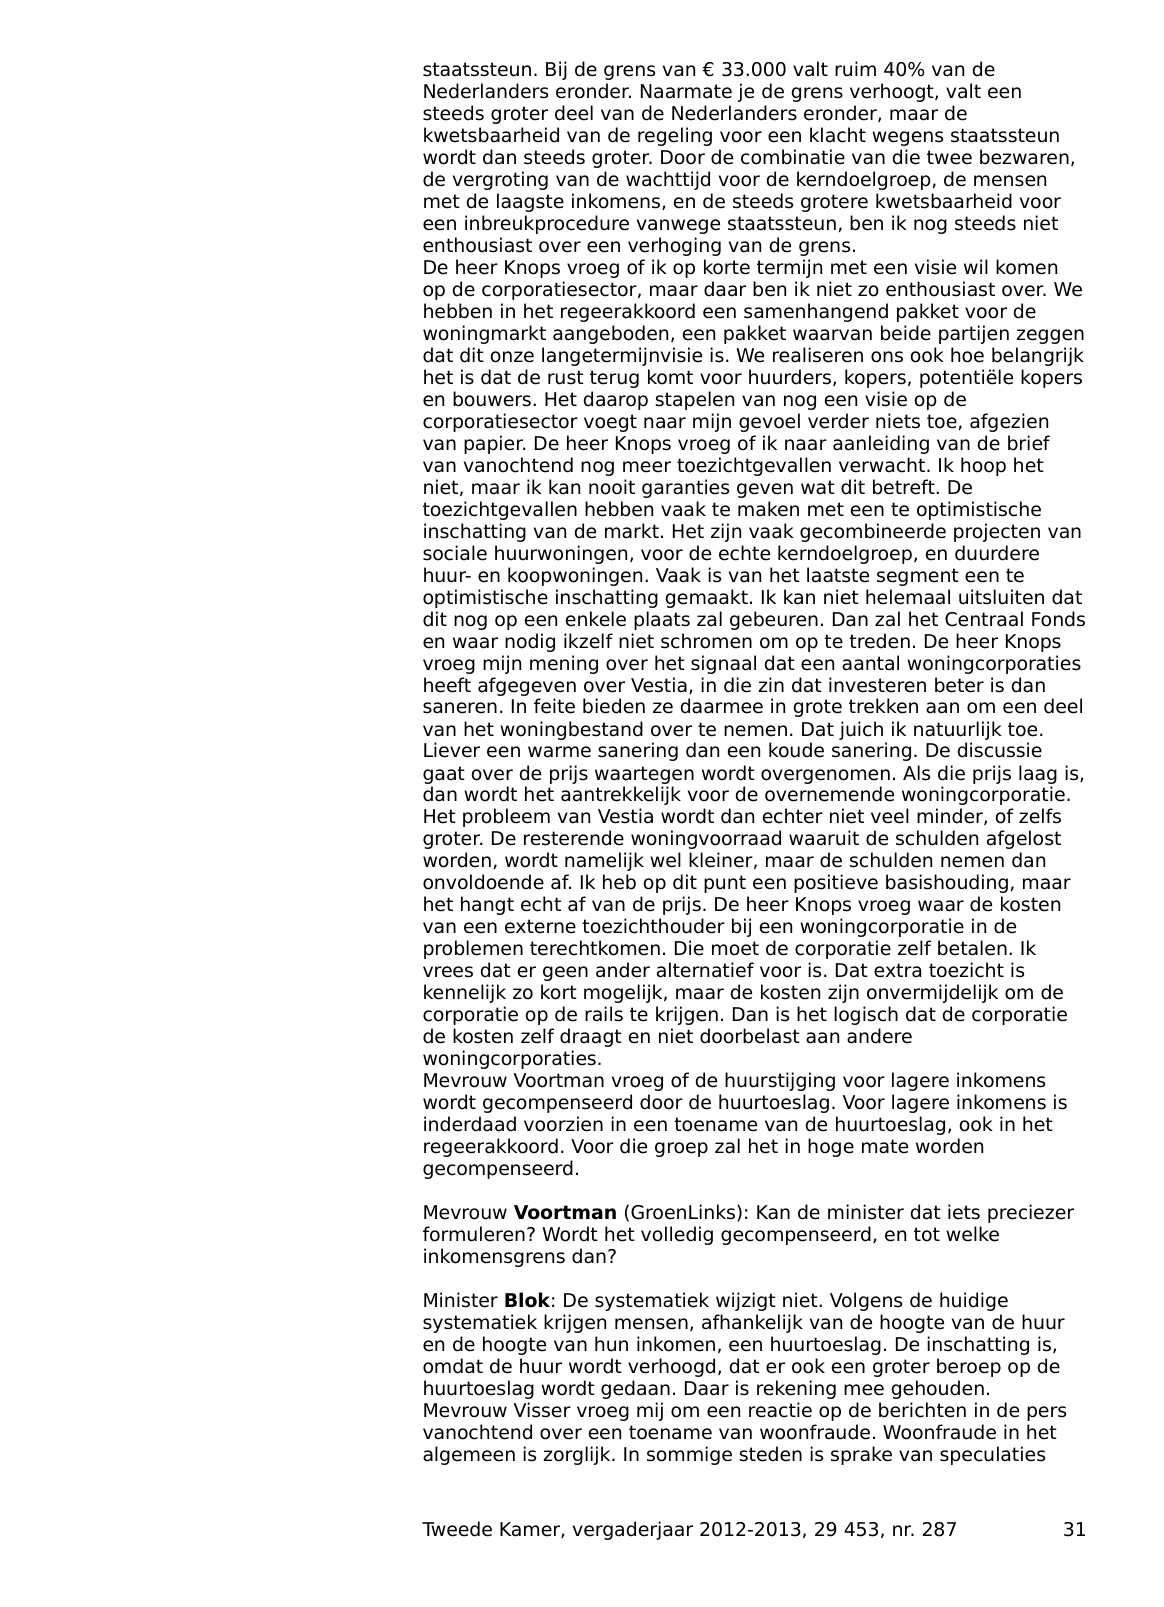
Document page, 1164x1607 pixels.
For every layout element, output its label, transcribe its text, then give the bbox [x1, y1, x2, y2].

text De heer Knops vroeg of ik op korte termijn met een visie wil komen op de corporatiesector, maar daar ben ik niet zo enthousiast over. We hebben in het regeerakkoord een samenhangend pakket voor de woningmarkt aangeboden, een pakket waarvan beide partijen zeggen dat dit onze langetermijnvisie is. We realiseren ons ook hoe belangrijk het is dat de rust terug komt voor huurders, kopers, potentiële kopers en bouwers. Het daarop stapelen van nog een visie op de corporatiesector voegt naar mijn gevoel verder niets toe, afgezien van papier. De heer Knops vroeg of ik naar aanleiding van de brief van vanochtend nog meer toezichtgevallen verwacht. Ik hoop het niet, maar ik kan nooit garanties geven wat dit betreft. De toezichtgevallen hebben vaak te maken met een te optimistische inschatting van de markt. Het zijn vaak gecombineerde projecten van sociale huurwoningen, voor de echte kerndoelgroep, en duurdere huur- en koopwoningen. Vaak is van het laatste segment een te optimistische inschatting gemaakt. Ik kan niet helemaal uitsluiten dat dit nog op een enkele plaats zal gebeuren. Dan zal het Centraal Fonds en waar nodig ikzelf niet schromen om op te treden. De heer Knops vroeg mijn mening over het signaal dat een aantal woningcorporaties heeft afgegeven over Vestia, in die zin dat investeren beter is dan saneren. In feite bieden ze daarmee in grote trekken aan om een deel van het woningbestand over te nemen. Dat juich ik natuurlijk toe. Liever een warme sanering dan een koude sanering. De discussie gaat over de prijs waartegen wordt overgenomen. Als die prijs laag is, dan wordt het aantrekkelijk voor de overnemende woningcorporatie. Het probleem van Vestia wordt dan echter niet veel minder, of zelfs groter. De resterende woningvoorraad waaruit de schulden afgelost worden, wordt namelijk wel kleiner, maar de schulden nemen dan onvoldoende af. Ik heb op dit punt een positieve basishouding, maar het hangt echt af van de prijs. De heer Knops vroeg waar de kosten van een externe toezichthouder bij een woningcorporatie in de problemen terechtkomen. Die moet de corporatie zelf betalen. Ik vrees dat er geen ander alternatief voor is. Dat extra toezicht is kennelijk zo kort mogelijk, maar de kosten zijn onvermijdelijk om de corporatie op de rails te krijgen. Dan is het logisch dat de corporatie de kosten zelf draagt en niet doorbelast aan andere woningcorporaties. [422, 257, 1087, 1070]
text Minister Blok: De systematiek wijzigt niet. Volgens de huidige systematiek krijgen mensen, afhankelijk van de hoogte van de huur en de hoogte van hun inkomen, een huurtoeslag. De inschatting is, omdat de huur wordt verhoogd, dat er ook een groter beroep op de huurtoeslag wordt gedaan. Daar is rekening mee gehouden. [422, 1290, 1087, 1400]
text staatssteun. Bij de grens van € 33.000 valt ruim 40% van de Nederlanders eronder. Naarmate je de grens verhoogt, valt een steeds groter deel van de Nederlanders eronder, maar de kwetsbaarheid van de regeling voor een klacht wegens staatssteun wordt dan steeds groter. Door de combinatie van die twee bezwaren, de vergroting van de wachttijd voor de kerndoelgroep, de mensen met de laagste inkomens, en de steeds grotere kwetsbaarheid voor een inbreukprocedure vanwege staatssteun, ben ik nog steeds niet enthousiast over een verhoging van de grens. [422, 59, 1087, 257]
text Mevrouw Voortman (GroenLinks): Kan de minister dat iets preciezer formuleren? Wordt het volledig gecompenseerd, en tot welke inkomensgrens dan? [422, 1202, 1087, 1268]
text Mevrouw Visser vroeg mij om een reactie op de berichten in de pers vanochtend over een toename van woonfraude. Woonfraude in het algemeen is zorglijk. In sommige steden is sprake van speculaties [422, 1400, 1087, 1466]
text Mevrouw Voortman vroeg of de huurstijging voor lagere inkomens wordt gecompenseerd door de huurtoeslag. Voor lagere inkomens is inderdaad voorzien in een toename van de huurtoeslag, ook in het regeerakkoord. Voor die groep zal het in hoge mate worden gecompenseerd. [422, 1070, 1087, 1180]
